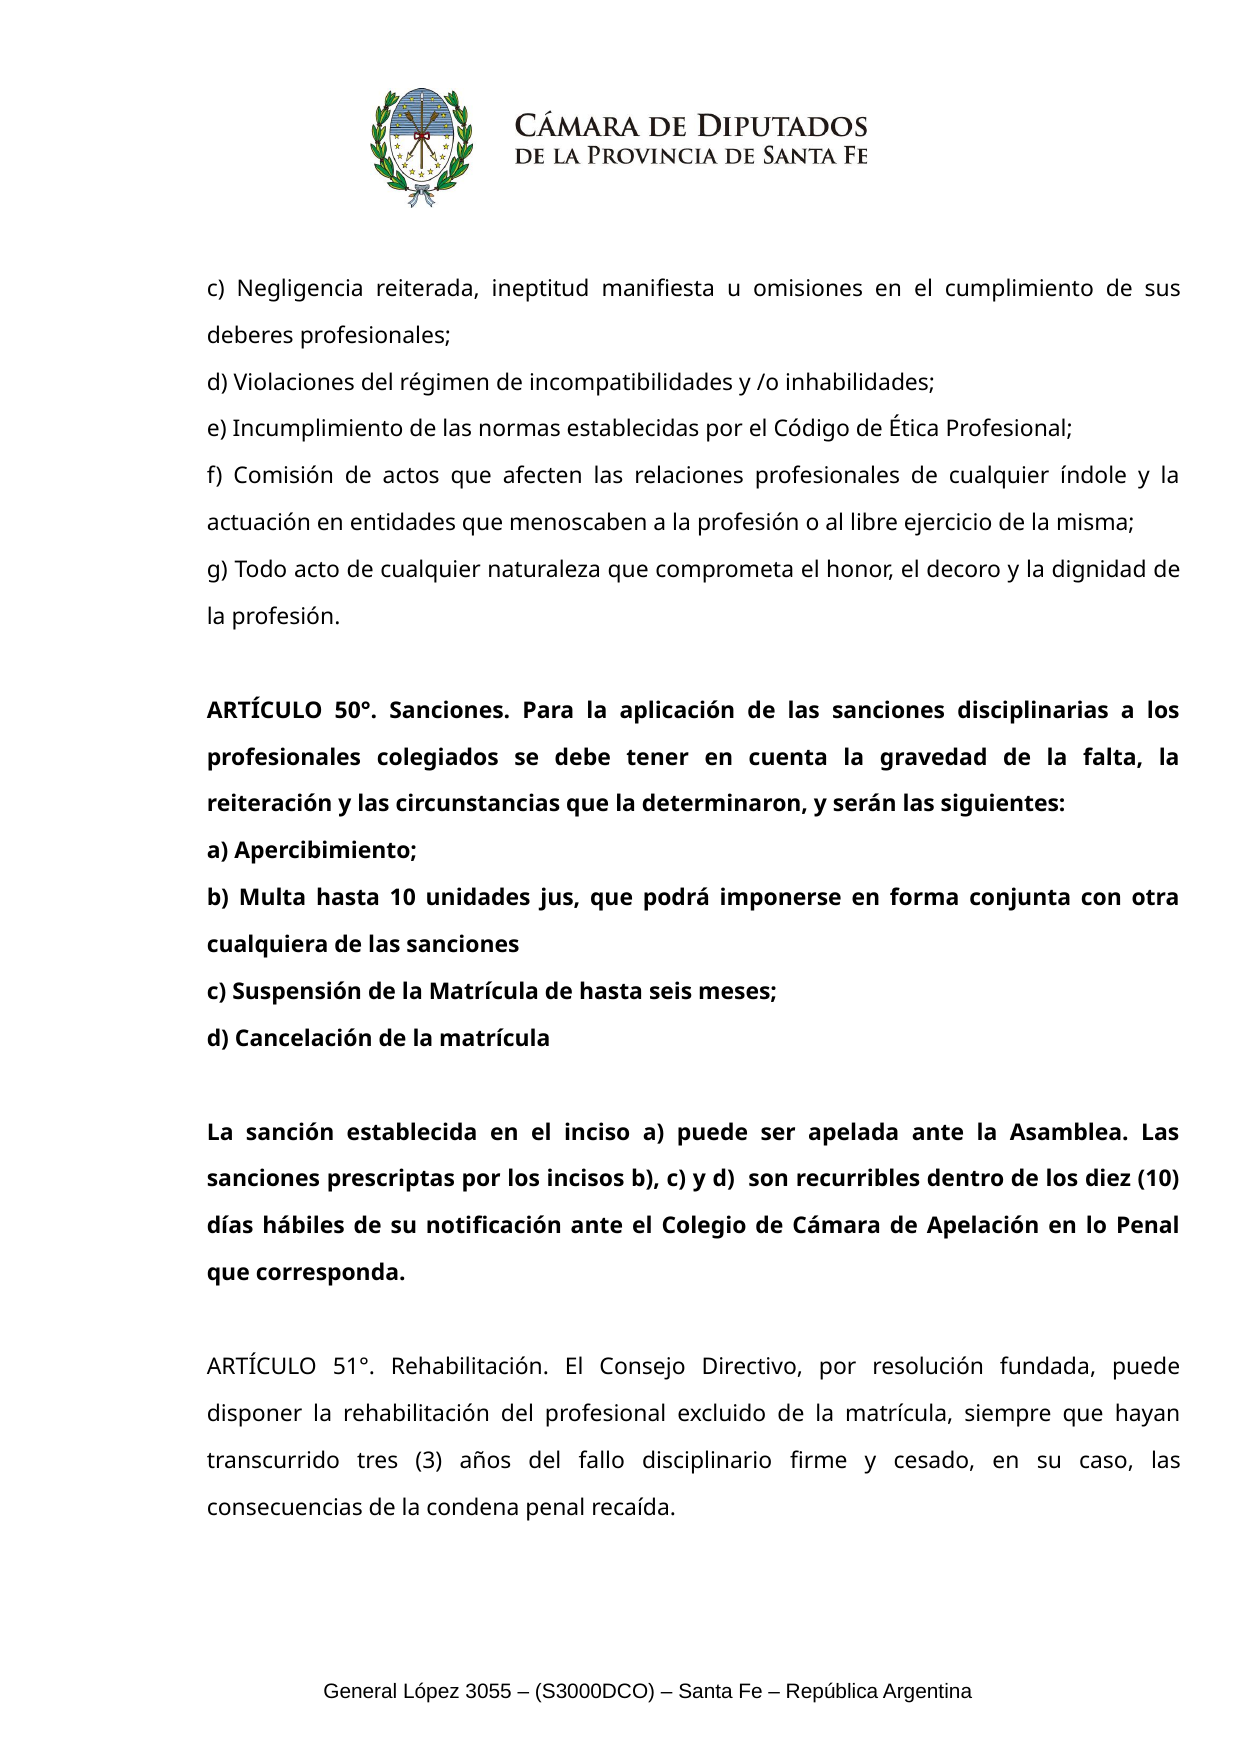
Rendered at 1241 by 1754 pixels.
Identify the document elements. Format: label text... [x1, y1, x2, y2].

text ARTÍCULO 51°. Rehabilitación. El Consejo Directivo, por resolución fundada, puede disponer la rehabilitación del profesional excluido de la matrícula, siempre que hayan transcurrido tres (3) años del fallo disciplinario firme y cesado, en su caso, las consecuencias de la condena penal recaída. [207, 1350, 1181, 1522]
text ARTÍCULO 50°. Sanciones. Para la aplicación de las sanciones disciplinarias a los profesionales colegiados se debe tener en cuenta la gravedad de la falta, la reiteración y las circunstancias que la determinaron, y serán las siguientes: [207, 693, 1181, 818]
text La sanción establecida en el inciso a) puede ser apelada ante la Asamblea. Las sanciones prescriptas por los incisos b), c) y d) son recurribles dentro de los diez (10) días hábiles de su notificación ante el Colegio de Cámara de Apelación en lo Penal que corresponda. [207, 1115, 1181, 1287]
text d) Cancelación de la matrícula [207, 1022, 1181, 1053]
text d) Violaciones del régimen de incompatibilidades y /o inhabilidades; [207, 365, 1181, 397]
text c) Negligencia reiterada, ineptitud manifiesta u omisiones en el cumplimiento de sus deberes profesionales; [207, 272, 1181, 350]
text g) Todo acto de cualquier naturaleza que comprometa el honor, el decoro y la dignidad de la profesión. [207, 553, 1181, 631]
picture [370, 88, 868, 212]
text a) Apercibimiento; [207, 834, 1181, 865]
text f) Comisión de actos que afecten las relaciones profesionales de cualquier índole y la actuación en entidades que menoscaben a la profesión o al libre ejercicio de la misma; [207, 459, 1181, 537]
text e) Incumplimiento de las normas establecidas por el Código de Ética Profesional; [207, 412, 1181, 443]
text b) Multa hasta 10 unidades jus, que podrá imponerse en forma conjunta con otra cualquiera de las sanciones [207, 881, 1181, 959]
text c) Suspensión de la Matrícula de hasta seis meses; [207, 975, 1181, 1006]
